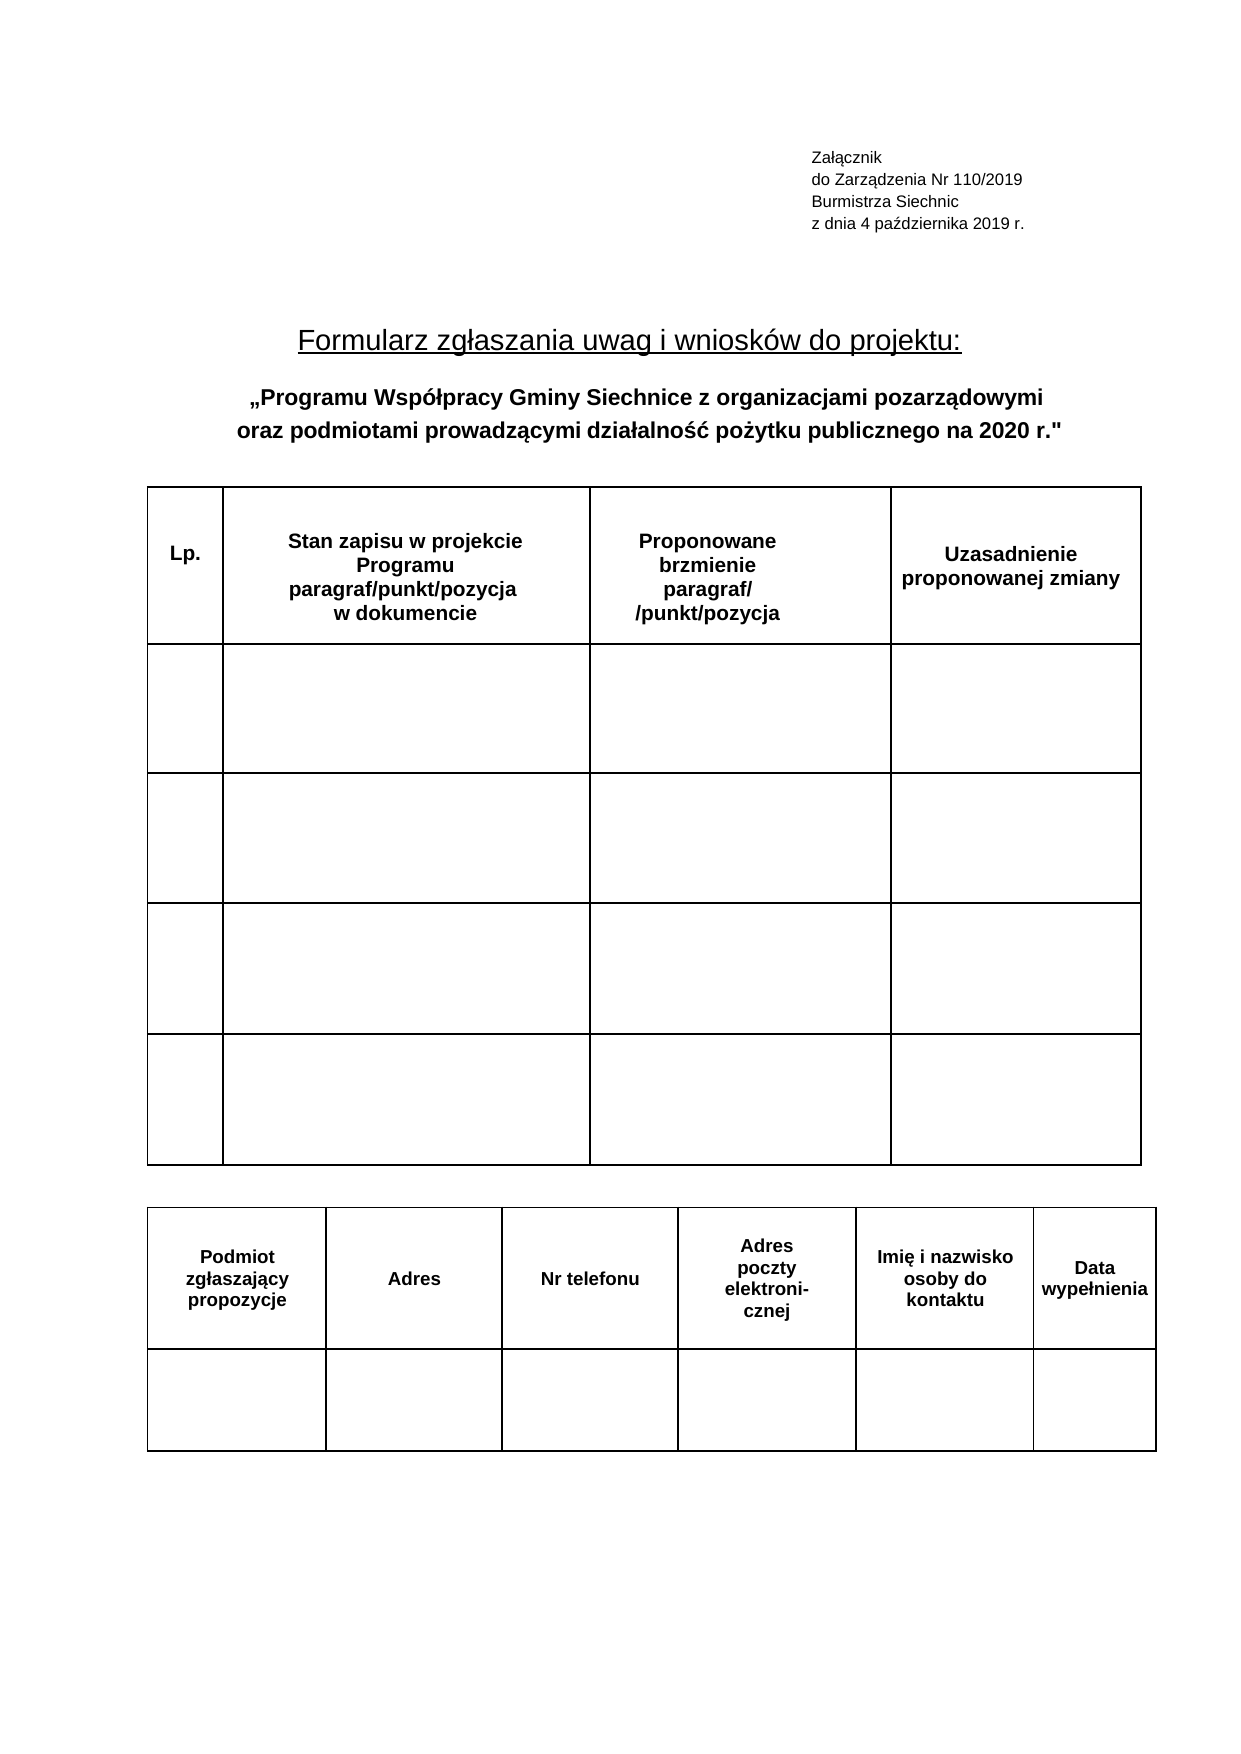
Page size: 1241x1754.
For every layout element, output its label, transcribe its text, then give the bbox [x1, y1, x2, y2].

table_header Stan zapisu w projekcie Programu paragraf/punkt/pozycja w dokumencie [224, 488, 589, 643]
text „Programu Współpracy Gminy Siechnice z organizacjami pozarządowymi oraz podmiotami prowadzącymi działalność pożytku publicznego na 2020 r." [220, 378, 1078, 446]
table_cell [857, 1350, 1033, 1450]
table_header Adres poczty elektroni-cznej [679, 1208, 855, 1348]
table_header Uzasadnienie proponowanej zmiany [892, 488, 1140, 643]
table_header Podmiot zgłaszający propozycje [148, 1208, 325, 1348]
table_cell [679, 1350, 855, 1450]
table_header Nr telefonu [503, 1208, 677, 1348]
table_cell [591, 904, 890, 1033]
table_cell [892, 774, 1140, 902]
table_cell [591, 1035, 890, 1164]
table_cell [327, 1350, 501, 1450]
table_cell [224, 904, 589, 1033]
table_cell [591, 645, 890, 772]
table_header Adres [327, 1208, 501, 1348]
table_header Data wypełnienia [1034, 1208, 1155, 1348]
text Burmistrza Siechnic [811, 192, 1093, 211]
table_cell [892, 1035, 1140, 1164]
table_header Imię i nazwisko osoby do kontaktu [857, 1208, 1033, 1348]
text z dnia 4 października 2019 r. [811, 213, 1093, 265]
table_cell [148, 645, 222, 772]
text Załącznik [811, 148, 1093, 167]
text do Zarządzenia Nr 110/2019 [811, 169, 1093, 189]
table_cell [892, 904, 1140, 1033]
text Formularz zgłaszania uwag i wniosków do projektu: [220, 324, 1039, 357]
table_cell [591, 774, 890, 902]
table_cell [224, 1035, 589, 1164]
table_cell [148, 774, 222, 902]
table_cell [148, 1035, 222, 1164]
table_cell [1034, 1350, 1155, 1450]
table_cell [224, 774, 589, 902]
table_header Lp. [148, 488, 222, 643]
table_header Proponowane brzmienie paragraf/ /punkt/pozycja [591, 488, 890, 643]
table_cell [892, 645, 1140, 772]
table_cell [148, 1350, 325, 1450]
table_cell [503, 1350, 677, 1450]
table_cell [148, 904, 222, 1033]
table_cell [224, 645, 589, 772]
